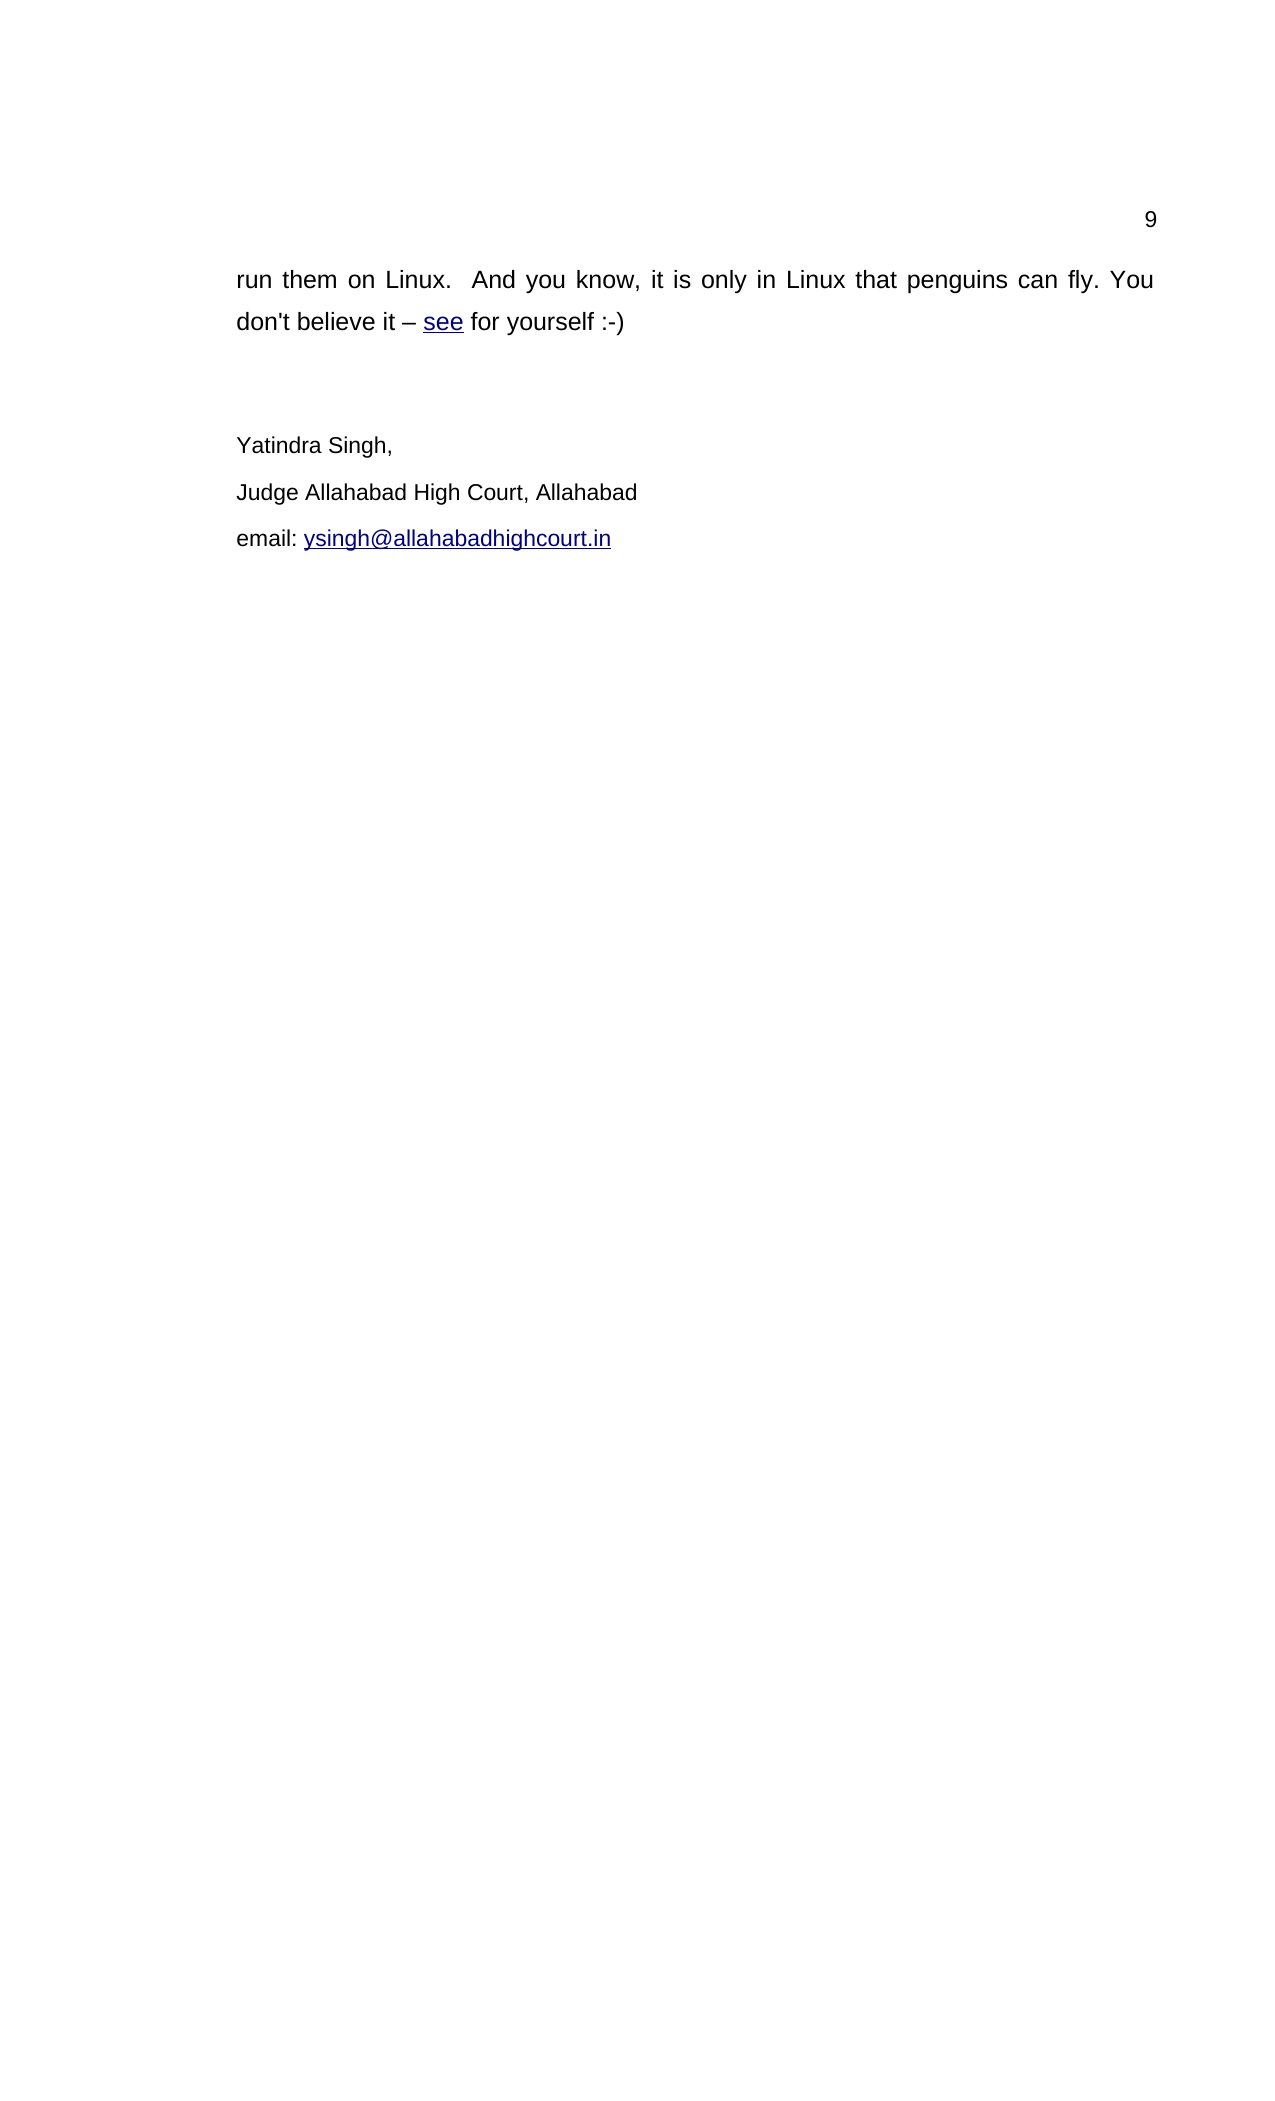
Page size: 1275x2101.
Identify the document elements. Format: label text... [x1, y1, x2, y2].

text email: ysingh@allahabadhighcourt.in [236, 526, 1157, 551]
text Judge Allahabad High Court, Allahabad [236, 479, 1157, 505]
text Yatindra Singh, [236, 433, 1157, 458]
text run them on Linux. And you know, it is only in Linux that penguins can fly. You don't believe it – see for yourself :-) [236, 266, 1157, 335]
